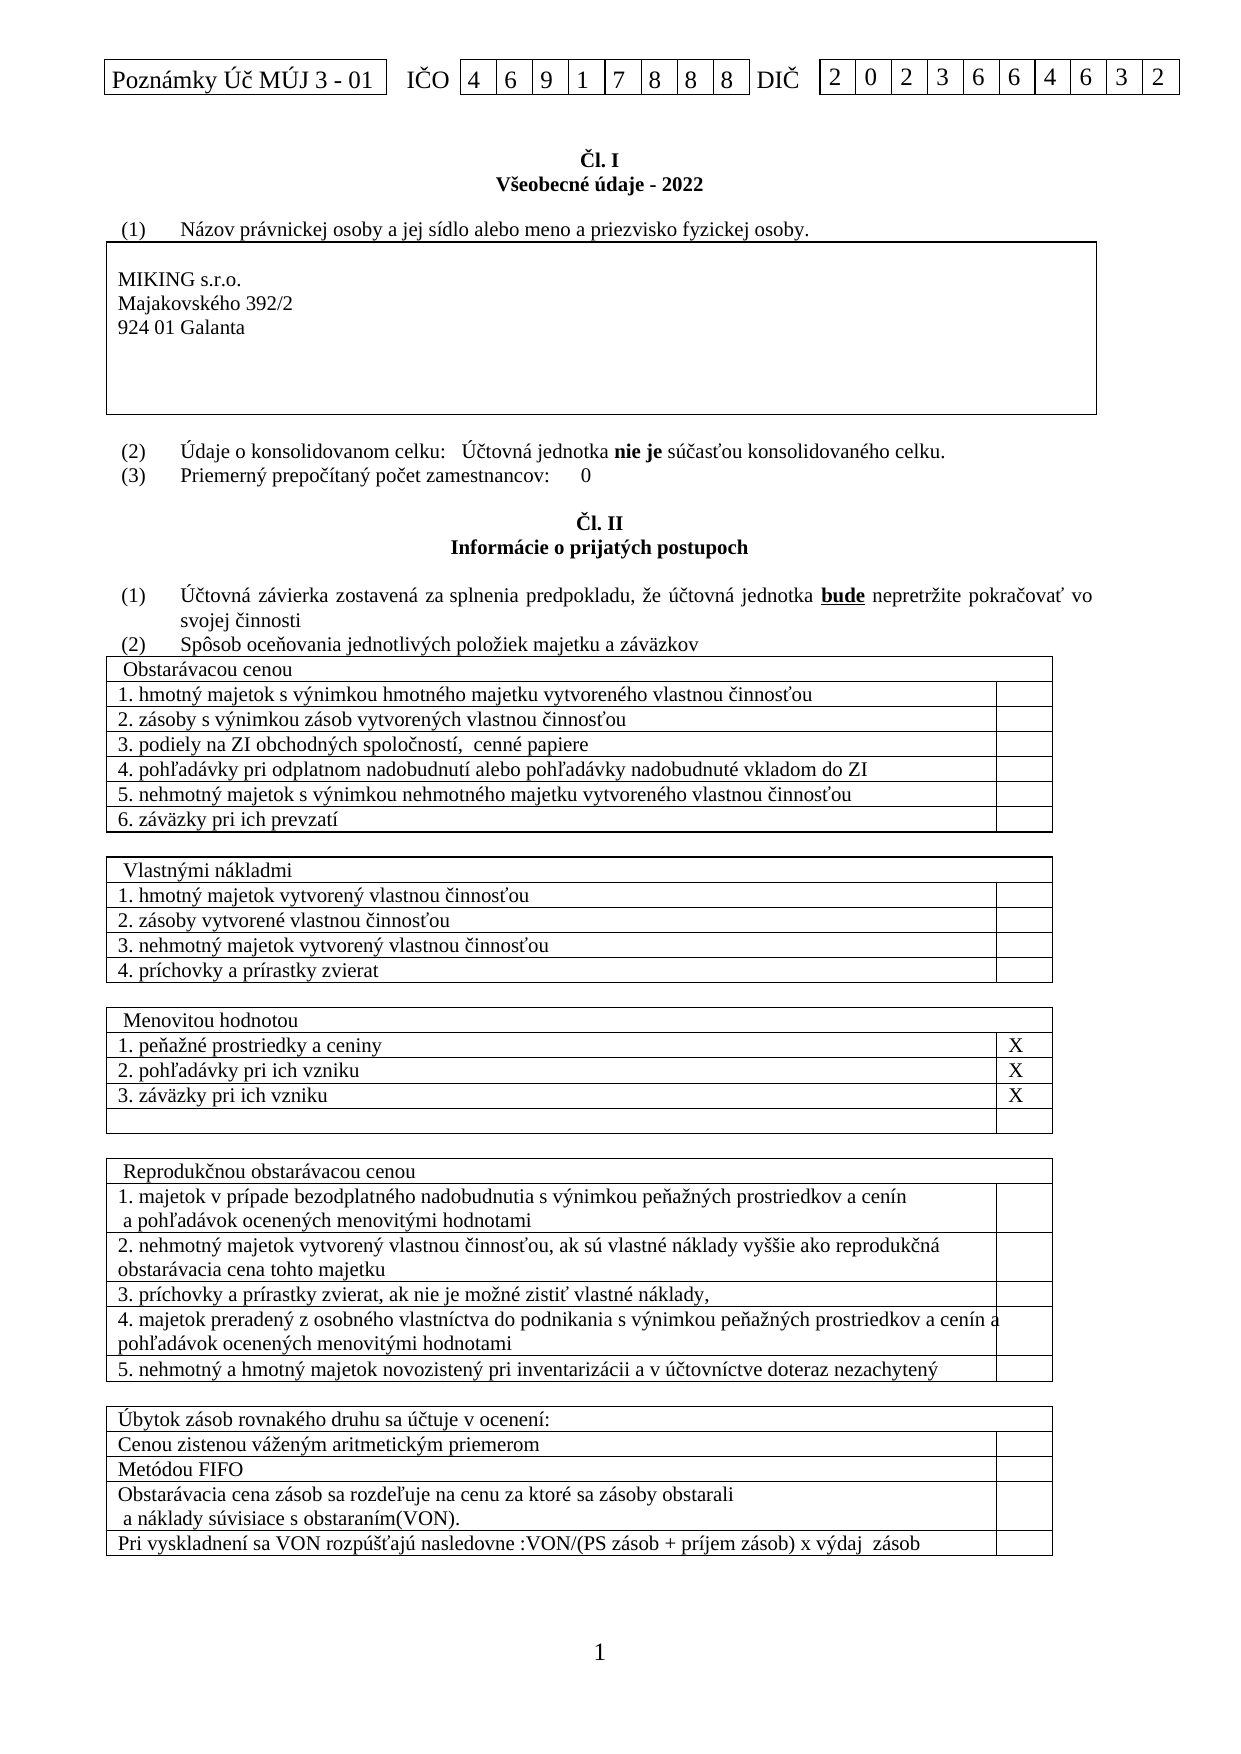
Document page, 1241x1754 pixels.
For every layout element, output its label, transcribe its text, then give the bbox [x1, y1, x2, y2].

table_cell [997, 958, 1052, 982]
table_cell 1. majetok v prípade bezodplatného nadobudnutia s výnimkou peňažných prostriedkov a cenín a pohľadávok ocenených menovitými hodnotami [107, 1184, 996, 1232]
table_cell [997, 782, 1052, 806]
table_header Menovitou hodnotou [107, 1008, 1052, 1032]
table_header MIKING s.r.o. Majakovského 392/2 924 01 Galanta [107, 243, 1096, 414]
list Priemerný prepočítaný počet zamestnancov: 0 [121, 463, 1092, 487]
table_cell X [997, 1084, 1052, 1107]
list Účtovná závierka zostavená za splnenia predpokladu, že účtovná jednotka bude nepretržite pokračovať vo svojej činnosti [121, 583, 1092, 632]
table_cell 3. podiely na ZI obchodných spoločností, cenné papiere [107, 732, 996, 756]
table_cell Pri vyskladnení sa VON rozpúšťajú nasledovne :VON/(PS zásob + príjem zásob) x výdaj zásob [107, 1531, 996, 1555]
table_cell [997, 757, 1052, 781]
table_cell X [997, 1033, 1052, 1057]
table_cell 4. majetok preradený z osobného vlastníctva do podnikania s výnimkou peňažných prostriedkov a cenín a pohľadávok ocenených menovitými hodnotami [107, 1307, 996, 1355]
table_cell [997, 1482, 1052, 1530]
table_cell [997, 732, 1052, 756]
table_cell [997, 1356, 1052, 1381]
table_cell [997, 883, 1052, 907]
table_cell [997, 1432, 1052, 1456]
table_cell [997, 1109, 1052, 1133]
table_cell 4. pohľadávky pri odplatnom nadobudnutí alebo pohľadávky nadobudnuté vkladom do ZI [107, 757, 996, 781]
list Spôsob oceňovania jednotlivých položiek majetku a záväzkov [121, 632, 1092, 656]
table_cell 1. hmotný majetok s výnimkou hmotného majetku vytvoreného vlastnou činnosťou [107, 682, 996, 706]
table_cell [997, 1282, 1052, 1306]
table_cell 2. nehmotný majetok vytvorený vlastnou činnosťou, ak sú vlastné náklady vyššie ako reprodukčná obstarávacia cena tohto majetku [107, 1233, 996, 1281]
table_cell [997, 1307, 1052, 1355]
table_cell [997, 933, 1052, 957]
table_cell [997, 807, 1052, 831]
text Čl. II [106, 511, 1092, 535]
table_header Úbytok zásob rovnakého druhu sa účtuje v ocenení: [107, 1407, 1052, 1431]
table_cell Metódou FIFO [107, 1457, 996, 1481]
subtitle Všeobecné údaje - 2022 [106, 172, 1092, 196]
table_cell 3. nehmotný majetok vytvorený vlastnou činnosťou [107, 933, 996, 957]
table_cell 2. zásoby s výnimkou zásob vytvorených vlastnou činnosťou [107, 707, 996, 731]
table_cell [997, 1531, 1052, 1555]
list Údaje o konsolidovanom celku: Účtovná jednotka nie je súčasťou konsolidovaného celku. [121, 439, 1092, 463]
table_cell [997, 908, 1052, 932]
table_cell Cenou zistenou váženým aritmetickým priemerom [107, 1432, 996, 1456]
table_cell [997, 1233, 1052, 1281]
list Názov právnickej osoby a jej sídlo alebo meno a priezvisko fyzickej osoby. [121, 217, 1092, 241]
text Informácie o prijatých postupoch [106, 535, 1092, 559]
table_header Vlastnými nákladmi [107, 858, 1052, 882]
table_cell 3. príchovky a prírastky zvierat, ak nie je možné zistiť vlastné náklady, [107, 1282, 996, 1306]
table_cell [107, 1109, 996, 1133]
table_cell [997, 1457, 1052, 1481]
table_cell X [997, 1058, 1052, 1082]
table_header Reprodukčnou obstarávacou cenou [107, 1159, 1052, 1183]
table_cell 1. hmotný majetok vytvorený vlastnou činnosťou [107, 883, 996, 907]
table_cell [997, 1184, 1052, 1232]
subtitle Čl. I [106, 148, 1092, 172]
table_cell [997, 682, 1052, 706]
table_cell 4. príchovky a prírastky zvierat [107, 958, 996, 982]
table_cell 5. nehmotný majetok s výnimkou nehmotného majetku vytvoreného vlastnou činnosťou [107, 782, 996, 806]
table_cell 2. zásoby vytvorené vlastnou činnosťou [107, 908, 996, 932]
table_header Obstarávacou cenou [107, 657, 1052, 681]
table_cell 1. peňažné prostriedky a ceniny [107, 1033, 996, 1057]
table_cell 3. záväzky pri ich vzniku [107, 1084, 996, 1107]
table_cell 2. pohľadávky pri ich vzniku [107, 1058, 996, 1082]
table_cell 6. záväzky pri ich prevzatí [107, 807, 996, 831]
table_cell 5. nehmotný a hmotný majetok novozistený pri inventarizácii a v účtovníctve doteraz nezachytený [107, 1356, 996, 1381]
table_cell [997, 707, 1052, 731]
table_cell Obstarávacia cena zásob sa rozdeľuje na cenu za ktoré sa zásoby obstarali a náklady súvisiace s obstaraním(VON). [107, 1482, 996, 1530]
